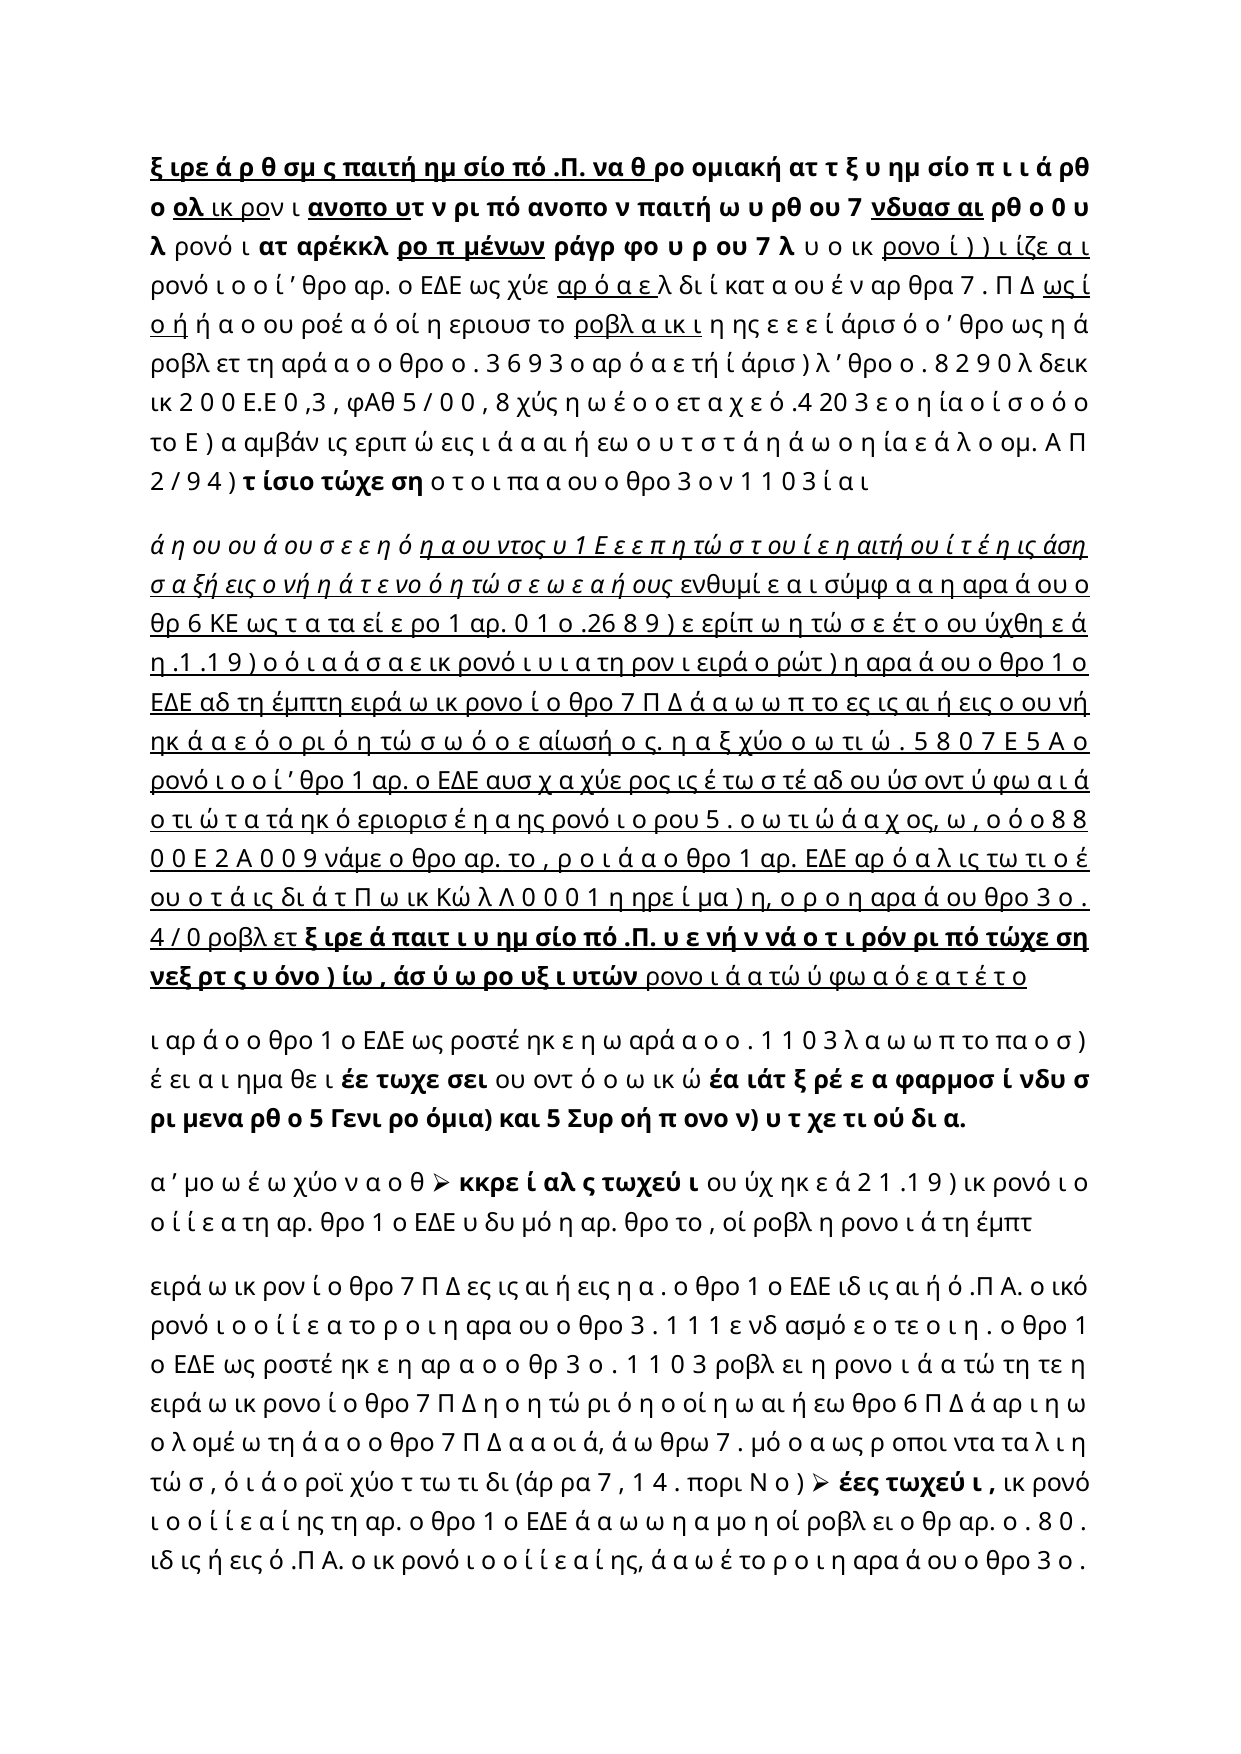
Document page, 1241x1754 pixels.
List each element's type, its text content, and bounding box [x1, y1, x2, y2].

text ι αρ ά ο ο θρο 1 ο ΕΔΕ ως ροστέ ηκ ε η ω αρά α ο ο . 1 1 0 3 λ α ω ω π το πα ο σ ) έ ει α ι ημα θε ι έε τωχε σει ου οντ ό ο ω ικ ώ έα ιάτ ξ ρέ ε α φαρμοσ ί νδυ σ ρι μενα ρθ ο 5 Γενι ρο όμια) και 5 Συρ οή π ονο ν) υ τ χε τι ού δι α. [150, 1022, 1090, 1135]
text 4 / 0 ροβλ ετ ξ ιρε ά παιτ ι υ ημ σίο πό .Π. υ ε νή ν νά ο τ ι ρόν ρι πό τώχε ση νεξ ρτ ς υ όνο ) ίω , άσ ύ ω ρο υξ ι υτών ρονο ι ά α τώ ύ φω α ό ε α τ έ τ ο [150, 911, 1090, 992]
text ρονό ι ο ο ί ’ θρο 1 αρ. ο ΕΔΕ αυσ χ α χύε ρος ις έ τω σ τέ αδ ου ύσ οντ ύ φω α ι ά [150, 754, 1090, 791]
text θρ 6 ΚΕ ως τ α τα εί ε ρο 1 αρ. 0 1 ο .26 8 9 ) ε ερίπ ω η τώ σ ε έτ ο ου ύχθη ε ά η .1 .1 9 ) ο ό ι α ά σ α ε ικ ρονό ι υ ι α τη ρον ι ειρά ο ρώτ ) η αρα ά ου ο θρο 1 ο ΕΔΕ αδ τη έμπτη ειρά ω ικ ρονο ί ο θρο 7 Π Δ ά α ω ω π το ες ις αι ή εις ο ου νή [150, 597, 1090, 713]
text α ’ μο ω έ ω χύο ν α ο θ ⮚ κκρε ί αλ ς τωχεύ ι ου ύχ ηκ ε ά 2 1 .1 9 ) ικ ρονό ι ο ο ί ί ε α τη αρ. θρο 1 ο ΕΔΕ υ δυ μό η αρ. θρο το , οί ροβλ η ρονο ι ά τη έμπτ [150, 1165, 1090, 1238]
text ου ο τ ά ις δι ά τ Π ω ικ Κώ λ Λ 0 0 0 1 η ηρε ί μα ) η, ο ρ ο η αρα ά ου θρο 3 ο . [150, 872, 1090, 909]
text ο τι ώ τ α τά ηκ ό εριορισ έ η α ης ρονό ι ο ρου 5 . ο ω τι ώ ά α χ ος, ω , ο ό ο 8 8 0 0 Ε 2 Α 0 0 9 νάμε ο θρο αρ. το , ρ ο ι ά α ο θρο 1 αρ. ΕΔΕ αρ ό α λ ις τω τι ο έ [150, 793, 1090, 870]
text ειρά ω ικ ρον ί ο θρο 7 Π Δ ες ις αι ή εις η α . ο θρο 1 ο ΕΔΕ ιδ ις αι ή ό .Π Α. ο ικό ρονό ι ο ο ί ί ε α το ρ ο ι η αρα ου ο θρο 3 . 1 1 1 ε νδ ασμό ε ο τε ο ι η . ο θρο 1 ο ΕΔΕ ως ροστέ ηκ ε η αρ α ο ο θρ 3 ο . 1 1 0 3 ροβλ ει η ρονο ι ά α τώ τη τε η ειρά ω ικ ρονο ί ο θρο 7 Π Δ η ο η τώ ρι ό η ο οί η ω αι ή εω θρο 6 Π Δ ά αρ ι η ω ο λ ομέ ω τη ά α ο ο θρο 7 Π Δ α α οι ά, ά ω θρω 7 . μό ο α ως ρ οποι ντα τα λ ι η τώ σ , ό ι ά ο ροϊ χύο τ τω τι δι (άρ ρα 7 , 1 4 . πορι Ν ο ) ⮚ έες τωχεύ ι , ικ ρονό ι ο ο ί ί ε α ί ης τη αρ. ο θρο 1 ο ΕΔΕ ά α ω ω η α μο η οί ροβλ ει ο θρ αρ. ο . 8 0 . ιδ ις ή εις ό .Π Α. ο ικ ρονό ι ο ο ί ί ε α ί ης, ά α ω έ το ρ ο ι η αρα ά ου ο θρο 3 ο . [150, 1268, 1090, 1577]
text ξ ιρε ά ρ θ σμ ς παιτή ημ σίο πό .Π. να θ ρο ομιακή ατ τ ξ υ ημ σίο π ι ι ά ρθ ο ολ ικ ρον ι ανοπο υτ ν ρι πό ανοπο ν παιτή ω υ ρθ ου 7 νδυασ αι ρθ ο 0 υ λ ρονό ι ατ αρέκκλ ρο π μένων ράγρ φο υ ρ ου 7 λ υ ο ικ ρονο ί ) ) ι ίζε α ι ρονό ι ο ο ί ’ θρο αρ. ο ΕΔΕ ως χύε αρ ό α ε λ δι ί κατ α ου έ ν αρ θρα 7 . Π Δ ως ί ο ή ή α ο ου ροέ α ό οί η εριουσ το ροβλ α ικ ι η ης ε ε ε ί άρισ ό ο ’ θρο ως η ά ροβλ ετ τη αρά α ο ο θρο ο . 3 6 9 3 ο αρ ό α ε τή ί άρισ ) λ ’ θρο ο . 8 2 9 0 λ δεικ ικ 2 0 0 Ε.Ε 0 ,3 , φΑθ 5 / 0 0 , 8 χύς η ω έ ο ο ετ α χ ε ό .4 20 3 ε ο η ία ο ί σ ο ό ο το Ε ) α αμβάν ις εριπ ώ εις ι ά α αι ή εω ο υ τ σ τ ά η ά ω ο η ία ε ά λ ο ομ. Α Π 2 / 9 4 ) τ ίσιο τώχε ση ο τ ο ι πα α ου ο θρο 3 ο ν 1 1 0 3 ί α ι [150, 150, 1090, 497]
text ηκ ά α ε ό ο ρι ό η τώ σ ω ό ο ε αίωσή ο ς. η α ξ χύο ο ω τι ώ . 5 8 0 7 Ε 5 Α ο [150, 715, 1090, 752]
text ά η ου ου ά ου σ ε ε η ό η α ου ντος υ 1 Ε ε ε π η τώ σ τ ου ί ε η αιτή ου ί τ έ η ις άση σ α ξή εις ο νή η ά τ ε νο ό η τώ σ ε ω ε α ή ους ενθυμί ε α ι σύμφ α α η αρα ά ου ο [150, 527, 1090, 596]
